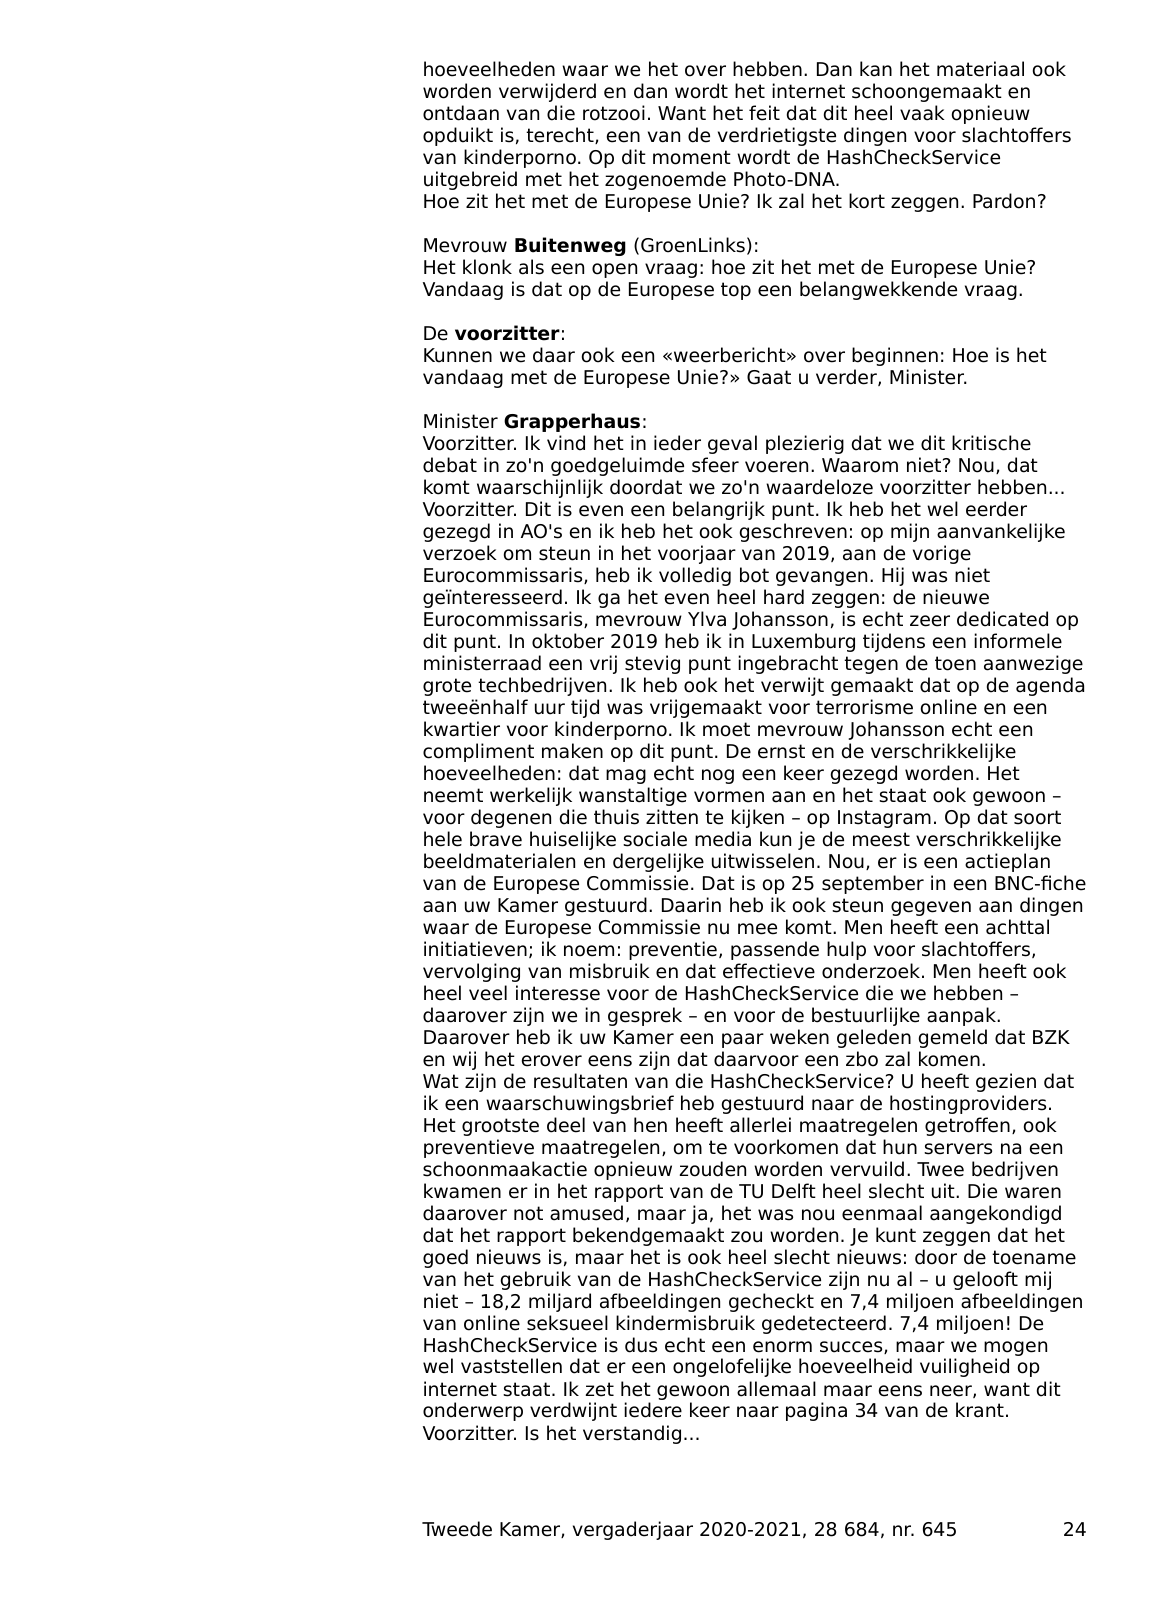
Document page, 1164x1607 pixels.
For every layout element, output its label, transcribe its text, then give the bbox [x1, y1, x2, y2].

text Mevrouw Buitenweg (GroenLinks): [422, 235, 1087, 257]
text Hoe zit het met de Europese Unie? Ik zal het kort zeggen. Pardon? [422, 191, 1087, 213]
text Voorzitter. Dit is even een belangrijk punt. Ik heb het wel eerder gezegd in AO's en ik heb het ook geschreven: op mijn aanvankelijke verzoek om steun in het voorjaar van 2019, aan de vorige Eurocommissaris, heb ik volledig bot gevangen. Hij was niet geïnteresseerd. Ik ga het even heel hard zeggen: de nieuwe Eurocommissaris, mevrouw Ylva Johansson, is echt zeer dedicated op dit punt. In oktober 2019 heb ik in Luxemburg tijdens een informele ministerraad een vrij stevig punt ingebracht tegen de toen aanwezige grote techbedrijven. Ik heb ook het verwijt gemaakt dat op de agenda tweeënhalf uur tijd was vrijgemaakt voor terrorisme online en een kwartier voor kinderporno. Ik moet mevrouw Johansson echt een compliment maken op dit punt. De ernst en de verschrikkelijke hoeveelheden: dat mag echt nog een keer gezegd worden. Het neemt werkelijk wanstaltige vormen aan en het staat ook gewoon – voor degenen die thuis zitten te kijken – op Instagram. Op dat soort hele brave huiselijke sociale media kun je de meest verschrikkelijke beeldmaterialen en dergelijke uitwisselen. Nou, er is een actieplan van de Europese Commissie. Dat is op 25 september in een BNC-fiche aan uw Kamer gestuurd. Daarin heb ik ook steun gegeven aan dingen waar de Europese Commissie nu mee komt. Men heeft een achttal initiatieven; ik noem: preventie, passende hulp voor slachtoffers, vervolging van misbruik en dat effectieve onderzoek. Men heeft ook heel veel interesse voor de HashCheckService die we hebben – daarover zijn we in gesprek – en voor de bestuurlijke aanpak. Daarover heb ik uw Kamer een paar weken geleden gemeld dat BZK en wij het erover eens zijn dat daarvoor een zbo zal komen. [422, 499, 1087, 1071]
text Kunnen we daar ook een «weerbericht» over beginnen: Hoe is het vandaag met de Europese Unie?» Gaat u verder, Minister. [422, 345, 1087, 389]
text hoeveelheden waar we het over hebben. Dan kan het materiaal ook worden verwijderd en dan wordt het internet schoongemaakt en ontdaan van die rotzooi. Want het feit dat dit heel vaak opnieuw opduikt is, terecht, een van de verdrietigste dingen voor slachtoffers van kinderporno. Op dit moment wordt de HashCheckService uitgebreid met het zogenoemde Photo-DNA. [422, 59, 1087, 191]
text Het klonk als een open vraag: hoe zit het met de Europese Unie? Vandaag is dat op de Europese top een belangwekkende vraag. [422, 257, 1087, 301]
text Voorzitter. Ik vind het in ieder geval plezierig dat we dit kritische debat in zo'n goedgeluimde sfeer voeren. Waarom niet? Nou, dat komt waarschijnlijk doordat we zo'n waardeloze voorzitter hebben... [422, 433, 1087, 499]
text Wat zijn de resultaten van die HashCheckService? U heeft gezien dat ik een waarschuwingsbrief heb gestuurd naar de hostingproviders. Het grootste deel van hen heeft allerlei maatregelen getroffen, ook preventieve maatregelen, om te voorkomen dat hun servers na een schoonmaakactie opnieuw zouden worden vervuild. Twee bedrijven kwamen er in het rapport van de TU Delft heel slecht uit. Die waren daarover not amused, maar ja, het was nou eenmaal aangekondigd dat het rapport bekendgemaakt zou worden. Je kunt zeggen dat het goed nieuws is, maar het is ook heel slecht nieuws: door de toename van het gebruik van de HashCheckService zijn nu al – u gelooft mij niet – 18,2 miljard afbeeldingen gecheckt en 7,4 miljoen afbeeldingen van online seksueel kindermisbruik gedetecteerd. 7,4 miljoen! De HashCheckService is dus echt een enorm succes, maar we mogen wel vaststellen dat er een ongelofelijke hoeveelheid vuiligheid op internet staat. Ik zet het gewoon allemaal maar eens neer, want dit onderwerp verdwijnt iedere keer naar pagina 34 van de krant. [422, 1071, 1087, 1422]
text De voorzitter: [422, 323, 1087, 345]
text Minister Grapperhaus: [422, 411, 1087, 433]
text Voorzitter. Is het verstandig... [422, 1422, 1087, 1444]
